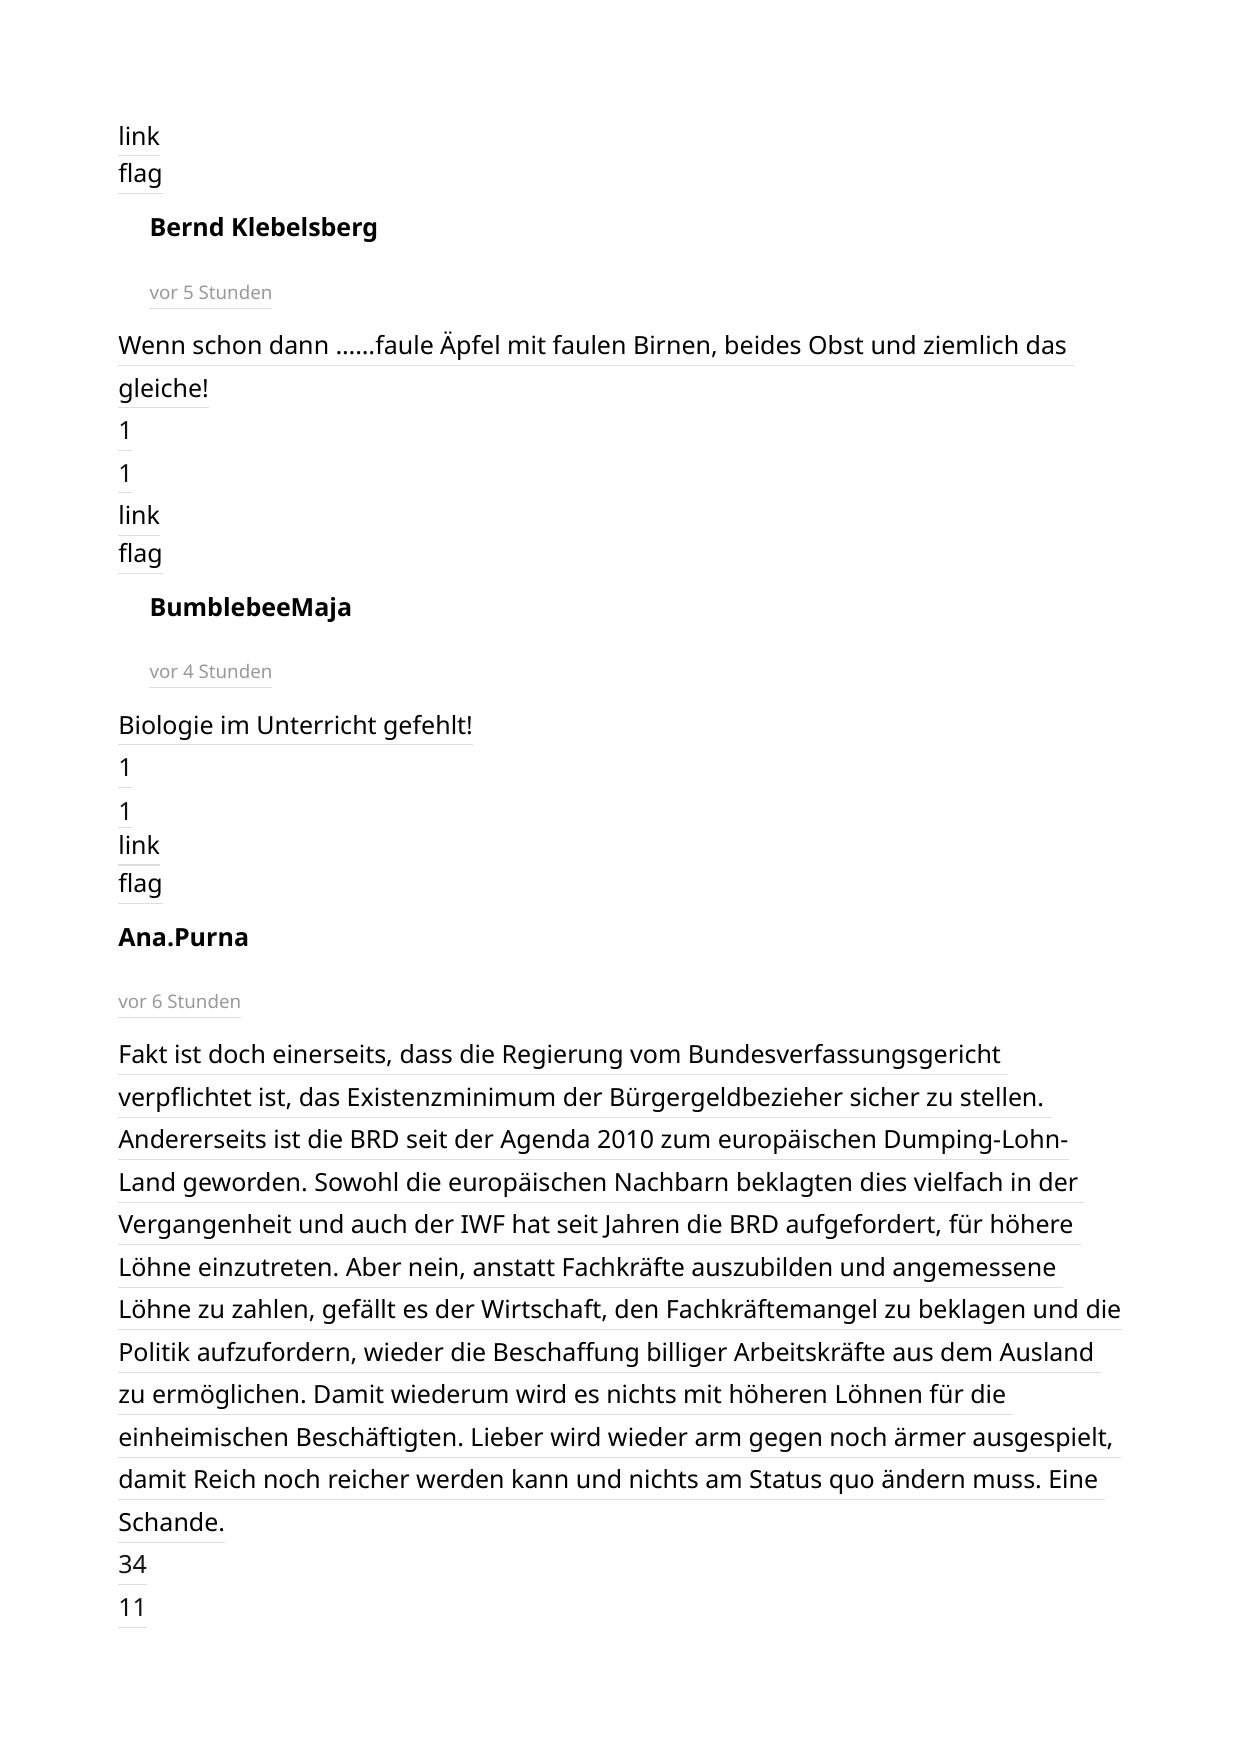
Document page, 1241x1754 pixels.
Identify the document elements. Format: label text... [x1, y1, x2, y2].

text Politik aufzufordern, wieder die Beschaffung billiger Arbeitskräfte aus dem Ausland zu ermöglichen. Damit wiederum wird es nichts mit höheren Löhnen für die einheimischen Beschäftigten. Lieber wird wieder arm gegen noch ärmer ausgespielt, damit Reich noch reicher werden kann und nichts am Status quo ändern muss. Eine Schande. [118, 1330, 1122, 1543]
text Ana.Purna [118, 919, 1122, 953]
text 1 [118, 750, 1122, 788]
text 11 [118, 1590, 1122, 1628]
text link [118, 828, 1122, 866]
text BumblebeeMaja [149, 589, 1122, 623]
text 34 [118, 1547, 1122, 1585]
text Bernd Klebelsberg [149, 210, 1122, 244]
text link [118, 498, 1122, 536]
text 1 [118, 455, 1122, 493]
text Wenn schon dann ……faule Äpfel mit faulen Birnen, beides Obst und ziemlich das gleiche! [118, 328, 1122, 408]
text Biologie im Unterricht gefehlt! [118, 707, 1122, 745]
text 1 [118, 413, 1122, 451]
text 1 [118, 792, 1122, 828]
text vor 5 Stunden [149, 279, 1117, 309]
text vor 6 Stunden [118, 989, 1117, 1018]
text flag [118, 536, 1122, 574]
text Fakt ist doch einerseits, dass die Regierung vom Bundesverfassungsgericht verpflichtet ist, das Existenzminimum der Bürgergeldbezieher sicher zu stellen. Andererseits ist die BRD seit der Agenda 2010 zum europäischen Dumping-Lohn-Land geworden. Sowohl die europäischen Nachbarn beklagten dies vielfach in der Vergangenheit und auch der IWF hat seit Jahren die BRD aufgefordert, für höhere Löhne einzutreten. Aber nein, anstatt Fachkräfte auszubilden und angemessene Löhne zu zahlen, gefällt es der Wirtschaft, den Fachkräftemangel zu beklagen und die [118, 1037, 1122, 1329]
text vor 4 Stunden [149, 659, 1117, 688]
text flag [118, 156, 1122, 194]
text flag [118, 866, 1122, 904]
text link [118, 118, 1122, 156]
